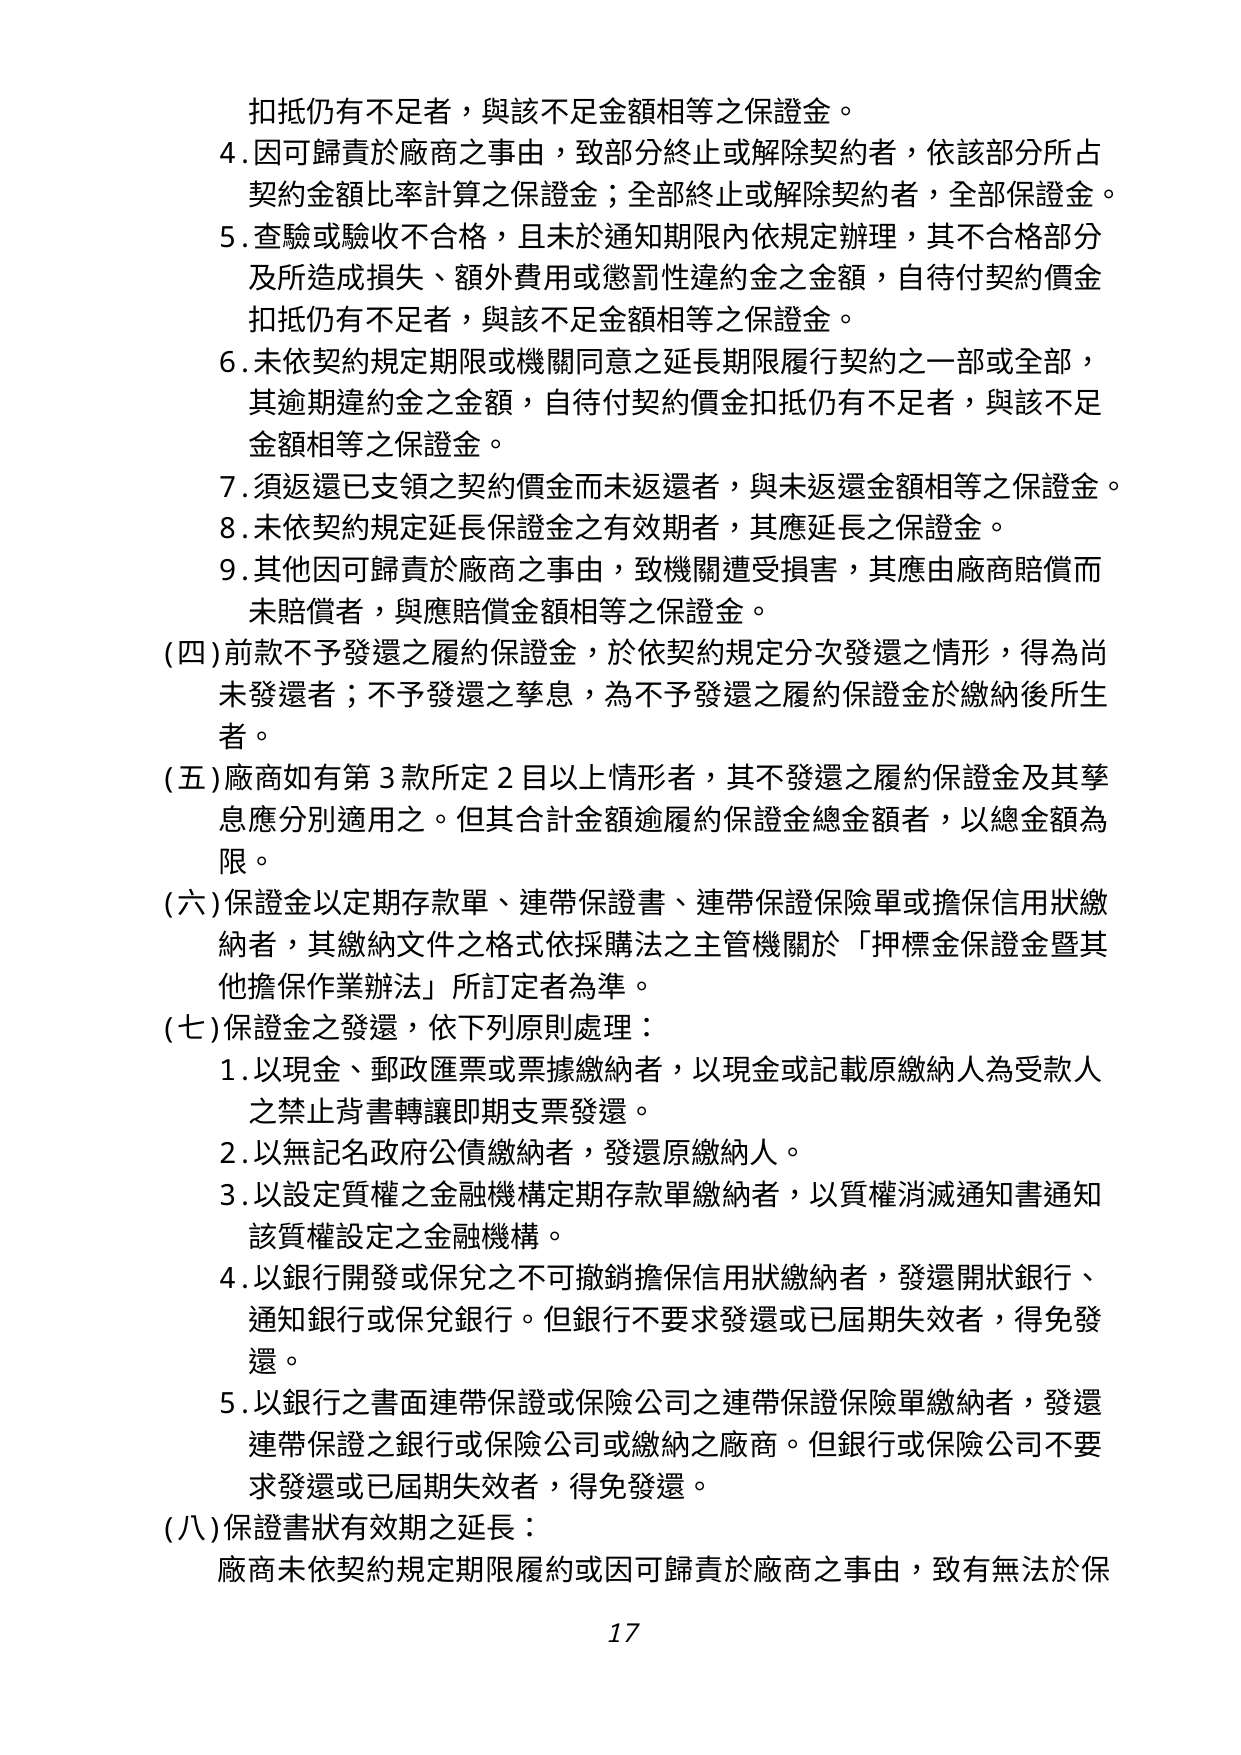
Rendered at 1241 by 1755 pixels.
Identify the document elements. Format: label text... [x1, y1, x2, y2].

text 3.以設定質權之金融機構定期存款單繳納者，以質權消滅通知書通知該質權設定之金融機構。 [218, 1172, 1104, 1255]
text 7.須返還已支領之契約價金而未返還者，與未返還金額相等之保證金。 [218, 464, 1104, 505]
text (五)廠商如有第3款所定2目以上情形者，其不發還之履約保證金及其孳息應分別適用之。但其合計金額逾履約保證金總金額者，以總金額為限。 [159, 755, 1110, 880]
text (八)保證書狀有效期之延長： [159, 1505, 1110, 1547]
text 4.以銀行開發或保兌之不可撤銷擔保信用狀繳納者，發還開狀銀行、通知銀行或保兌銀行。但銀行不要求發還或已屆期失效者，得免發還。 [218, 1255, 1104, 1380]
text 5.查驗或驗收不合格，且未於通知期限內依規定辦理，其不合格部分及所造成損失、額外費用或懲罰性違約金之金額，自待付契約價金扣抵仍有不足者，與該不足金額相等之保證金。 [218, 214, 1104, 339]
text 1.以現金、郵政匯票或票據繳納者，以現金或記載原繳納人為受款人之禁止背書轉讓即期支票發還。 [218, 1047, 1104, 1130]
text 6.未依契約規定期限或機關同意之延長期限履行契約之一部或全部，其逾期違約金之金額，自待付契約價金扣抵仍有不足者，與該不足金額相等之保證金。 [218, 339, 1104, 464]
text (四)前款不予發還之履約保證金，於依契約規定分次發還之情形，得為尚未發還者；不予發還之孳息，為不予發還之履約保證金於繳納後所生者。 [159, 630, 1110, 755]
text 扣抵仍有不足者，與該不足金額相等之保證金。 [218, 89, 1104, 130]
text 8.未依契約規定延長保證金之有效期者，其應延長之保證金。 [218, 505, 1104, 547]
text 5.以銀行之書面連帶保證或保險公司之連帶保證保險單繳納者，發還連帶保證之銀行或保險公司或繳納之廠商。但銀行或保險公司不要求發還或已屆期失效者，得免發還。 [218, 1380, 1104, 1505]
text 廠商未依契約規定期限履約或因可歸責於廠商之事由，致有無法於保證書、保險單或信用狀有效期內完成履約之虞，或機關無法於保證書、保險單或信用狀有效期內完成驗收者，該保證書、保險單或信用狀之有效期應按遲延期間延長之。廠商未依機關之通知予以延長者，機關將於有效期屆滿前就該保證書、保險單或信用狀之金額請求給付並暫予保管，其所生費用由廠商負擔。其須返還而有費用或匯率損失者，亦同。 [217, 1547, 1110, 1589]
text (七)保證金之發還，依下列原則處理： [159, 1005, 1110, 1047]
text 2.以無記名政府公債繳納者，發還原繳納人。 [218, 1130, 1104, 1172]
text 4.因可歸責於廠商之事由，致部分終止或解除契約者，依該部分所占契約金額比率計算之保證金；全部終止或解除契約者，全部保證金。 [218, 130, 1104, 214]
text 9.其他因可歸責於廠商之事由，致機關遭受損害，其應由廠商賠償而未賠償者，與應賠償金額相等之保證金。 [218, 547, 1104, 630]
text (六)保證金以定期存款單、連帶保證書、連帶保證保險單或擔保信用狀繳納者，其繳納文件之格式依採購法之主管機關於「押標金保證金暨其他擔保作業辦法」所訂定者為準。 [159, 880, 1110, 1005]
